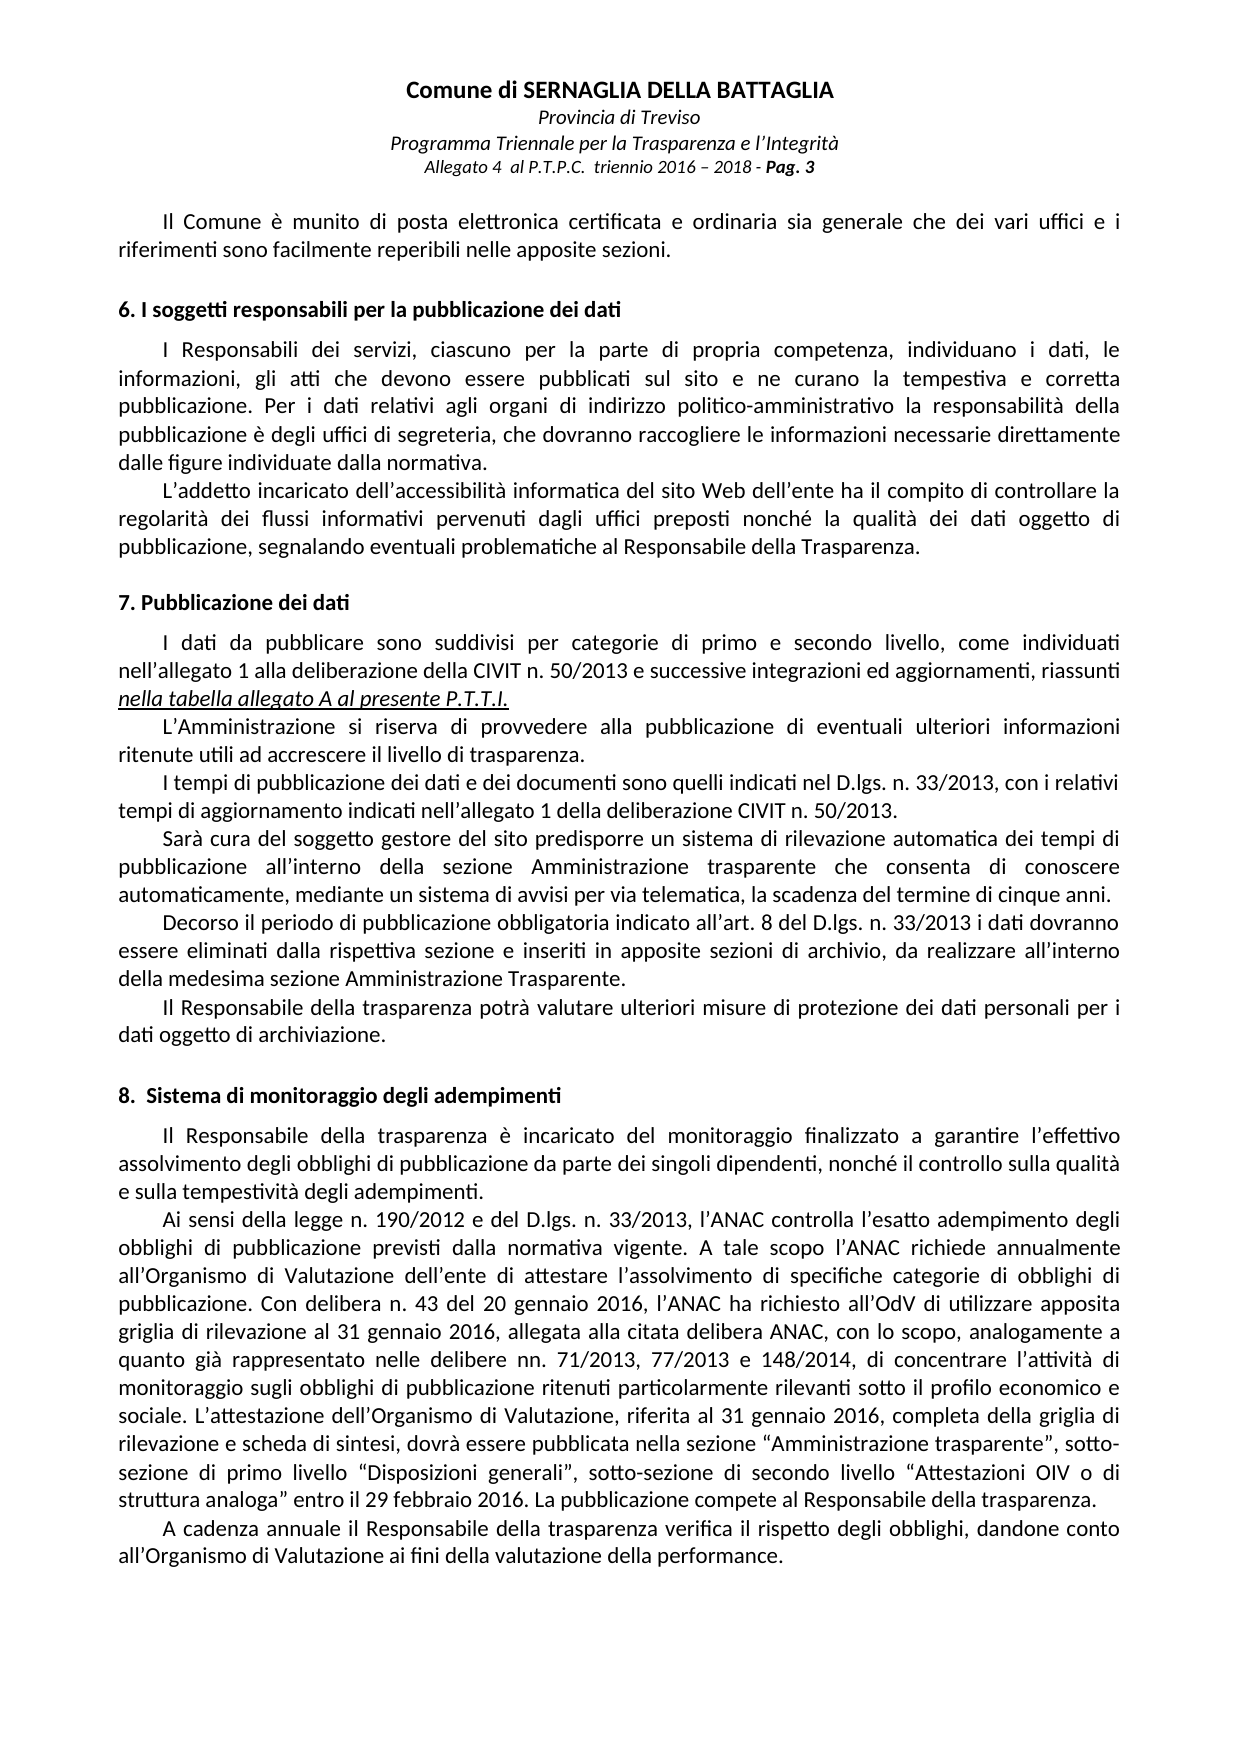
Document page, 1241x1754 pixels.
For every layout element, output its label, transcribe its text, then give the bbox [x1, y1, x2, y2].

text 6. I soggetti responsabili per la pubblicazione dei dati [118, 295, 1122, 323]
text 7. Pubblicazione dei dati [118, 588, 1122, 616]
text Il Comune è munito di posta elettronica certificata e ordinaria sia generale che dei vari uffici e i riferimenti sono facilmente reperibili nelle apposite sezioni. [118, 207, 1122, 263]
text A cadenza annuale il Responsabile della trasparenza verifica il rispetto degli obblighi, dandone conto all’Organismo di Valutazione ai fini della valutazione della performance. [118, 1514, 1122, 1570]
text Il Responsabile della trasparenza potrà valutare ulteriori misure di protezione dei dati personali per i dati oggetto di archiviazione. [118, 993, 1122, 1049]
text L’addetto incaricato dell’accessibilità informatica del sito Web dell’ente ha il compito di controllare la regolarità dei flussi informativi pervenuti dagli uffici preposti nonché la qualità dei dati oggetto di pubblicazione, segnalando eventuali problematiche al Responsabile della Trasparenza. [118, 476, 1122, 560]
text I tempi di pubblicazione dei dati e dei documenti sono quelli indicati nel D.lgs. n. 33/2013, con i relativi tempi di aggiornamento indicati nell’allegato 1 della deliberazione CIVIT n. 50/2013. [118, 768, 1122, 824]
text Decorso il periodo di pubblicazione obbligatoria indicato all’art. 8 del D.lgs. n. 33/2013 i dati dovranno essere eliminati dalla rispettiva sezione e inseriti in apposite sezioni di archivio, da realizzare all’interno della medesima sezione Amministrazione Trasparente. [118, 908, 1122, 993]
text Il Responsabile della trasparenza è incaricato del monitoraggio finalizzato a garantire l’effettivo assolvimento degli obblighi di pubblicazione da parte dei singoli dipendenti, nonché il controllo sulla qualità e sulla tempestività degli adempimenti. [118, 1121, 1122, 1205]
text I Responsabili dei servizi, ciascuno per la parte di propria competenza, individuano i dati, le informazioni, gli atti che devono essere pubblicati sul sito e ne curano la tempestiva e corretta pubblicazione. Per i dati relativi agli organi di indirizzo politico-amministrativo la responsabilità della pubblicazione è degli uffici di segreteria, che dovranno raccogliere le informazioni necessarie direttamente dalle figure individuate dalla normativa. [118, 336, 1122, 476]
text I dati da pubblicare sono suddivisi per categorie di primo e secondo livello, come individuati nell’allegato 1 alla deliberazione della CIVIT n. 50/2013 e successive integrazioni ed aggiornamenti, riassunti nella tabella allegato A al presente P.T.T.I. [118, 628, 1122, 712]
text L’Amministrazione si riserva di provvedere alla pubblicazione di eventuali ulteriori informazioni ritenute utili ad accrescere il livello di trasparenza. [118, 712, 1122, 768]
text Sarà cura del soggetto gestore del sito predisporre un sistema di rilevazione automatica dei tempi di pubblicazione all’interno della sezione Amministrazione trasparente che consenta di conoscere automaticamente, mediante un sistema di avvisi per via telematica, la scadenza del termine di cinque anni. [118, 824, 1122, 908]
text 8. Sistema di monitoraggio degli adempimenti [118, 1081, 1122, 1109]
text Ai sensi della legge n. 190/2012 e del D.lgs. n. 33/2013, l’ANAC controlla l’esatto adempimento degli obblighi di pubblicazione previsti dalla normativa vigente. A tale scopo l’ANAC richiede annualmente all’Organismo di Valutazione dell’ente di attestare l’assolvimento di specifiche categorie di obblighi di pubblicazione. Con delibera n. 43 del 20 gennaio 2016, l’ANAC ha richiesto all’OdV di utilizzare apposita griglia di rilevazione al 31 gennaio 2016, allegata alla citata delibera ANAC, con lo scopo, analogamente a quanto già rappresentato nelle delibere nn. 71/2013, 77/2013 e 148/2014, di concentrare l’attività di monitoraggio sugli obblighi di pubblicazione ritenuti particolarmente rilevanti sotto il profilo economico e sociale. L’attestazione dell’Organismo di Valutazione, riferita al 31 gennaio 2016, completa della griglia di rilevazione e scheda di sintesi, dovrà essere pubblicata nella sezione “Amministrazione trasparente”, sotto-sezione di primo livello “Disposizioni generali”, sotto-sezione di secondo livello “Attestazioni OIV o di struttura analoga” entro il 29 febbraio 2016. La pubblicazione compete al Responsabile della trasparenza. [118, 1205, 1122, 1514]
